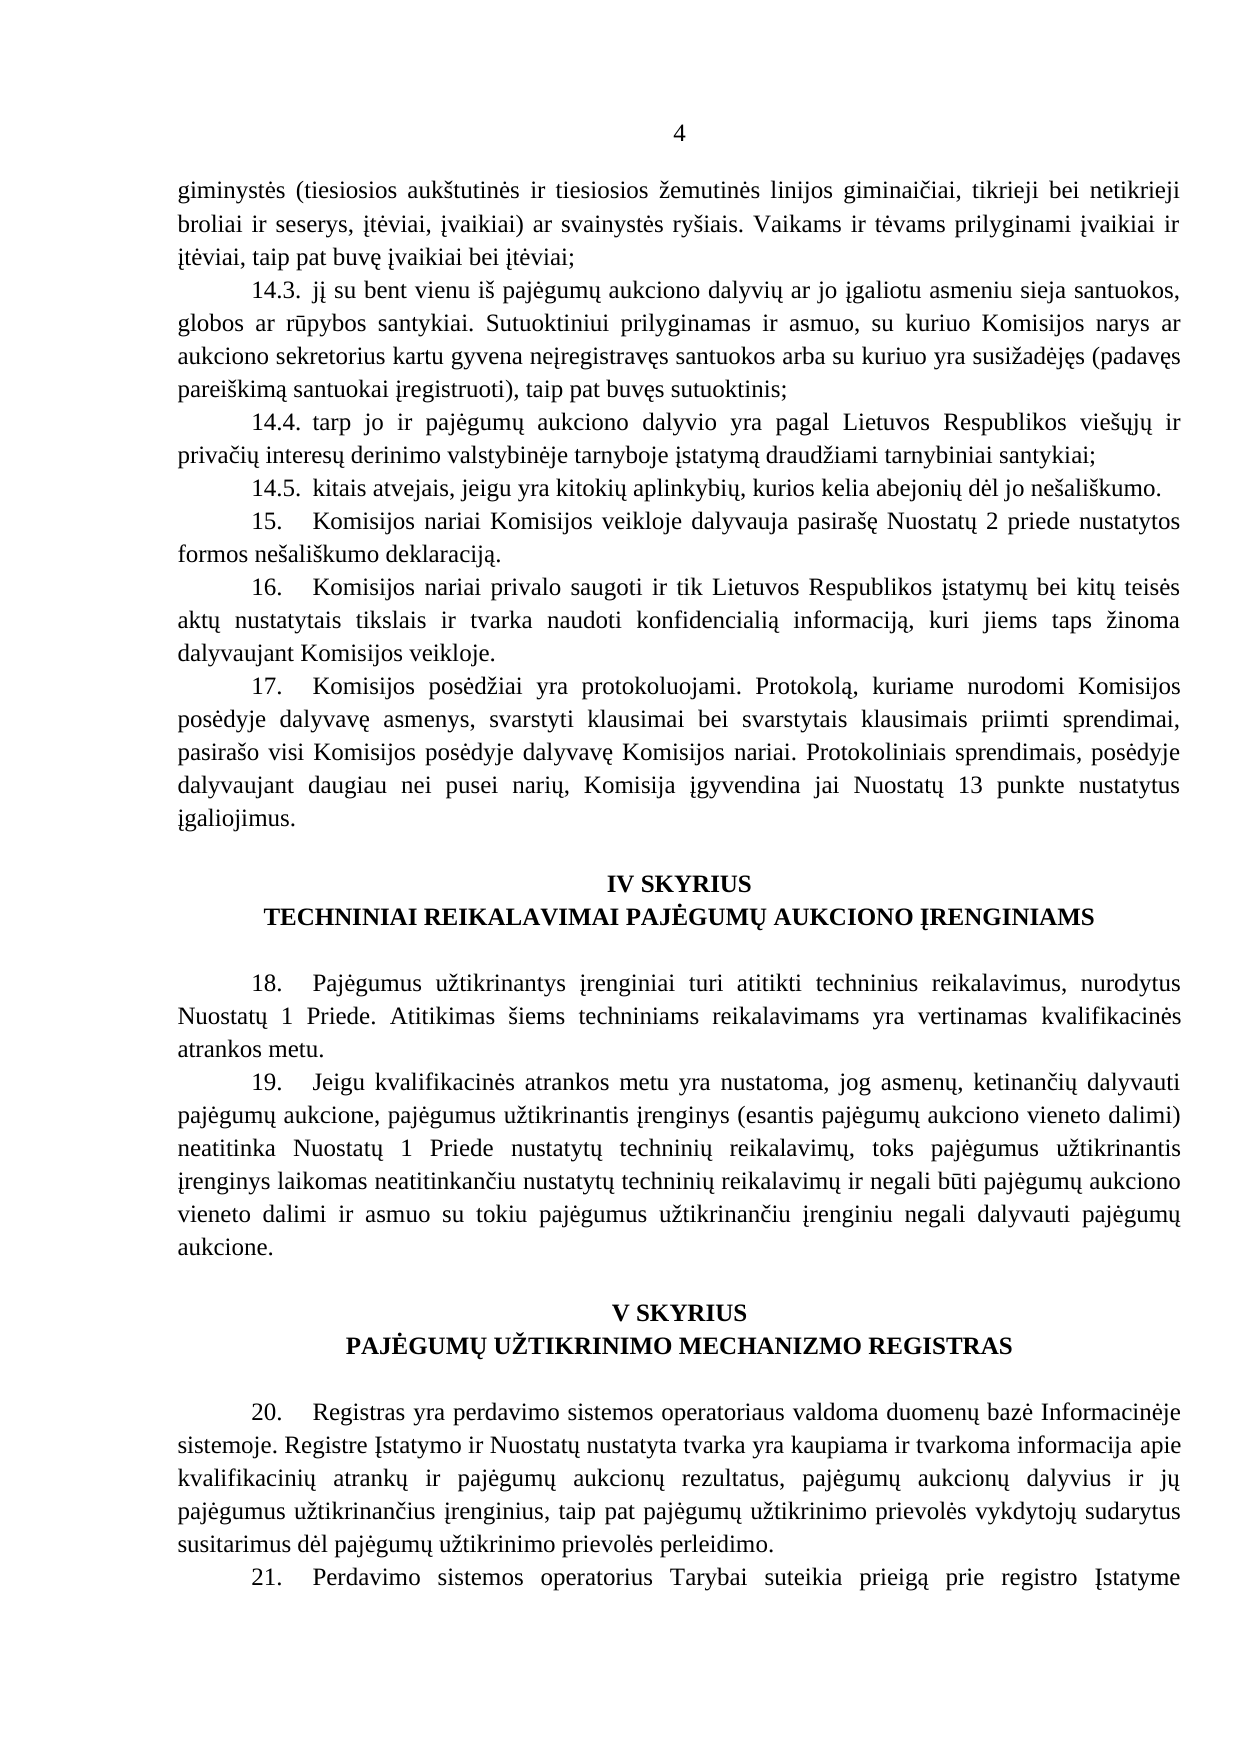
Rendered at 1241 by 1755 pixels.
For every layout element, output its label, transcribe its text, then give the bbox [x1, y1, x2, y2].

text TECHNINIAI REIKALAVIMAI PAJĖGUMŲ AUKCIONO ĮRENGINIAMS [177, 902, 1181, 931]
text 14.3. jį su bent vienu iš pajėgumų aukciono dalyvių ar jo įgaliotu asmeniu sieja santuokos, globos ar rūpybos santykiai. Sutuoktiniui prilyginamas ir asmuo, su kuriuo Komisijos narys ar aukciono sekretorius kartu gyvena neįregistravęs santuokos arba su kuriuo yra susižadėjęs (padavęs pareiškimą santuokai įregistruoti), taip pat buvęs sutuoktinis; [177, 275, 1181, 402]
text 20. Registras yra perdavimo sistemos operatoriaus valdoma duomenų bazė Informacinėje sistemoje. Registre Įstatymo ir Nuostatų nustatyta tvarka yra kaupiama ir tvarkoma informacija apie kvalifikacinių atrankų ir pajėgumų aukcionų rezultatus, pajėgumų aukcionų dalyvius ir jų pajėgumus užtikrinančius įrenginius, taip pat pajėgumų užtikrinimo prievolės vykdytojų sudarytus susitarimus dėl pajėgumų užtikrinimo prievolės perleidimo. [177, 1397, 1181, 1558]
text PAJĖGUMŲ UŽTIKRINIMO MECHANIZMO REGISTRAS [177, 1331, 1181, 1360]
text V SKYRIUS [177, 1298, 1181, 1327]
text 14.5. kitais atvejais, jeigu yra kitokių aplinkybių, kurios kelia abejonių dėl jo nešališkumo. [177, 473, 1181, 502]
text IV SKYRIUS [177, 869, 1181, 898]
text 18. Pajėgumus užtikrinantys įrenginiai turi atitikti techninius reikalavimus, nurodytus Nuostatų 1 Priede. Atitikimas šiems techniniams reikalavimams yra vertinamas kvalifikacinės atrankos metu. [177, 968, 1181, 1063]
text 15. Komisijos nariai Komisijos veikloje dalyvauja pasirašę Nuostatų 2 priede nustatytos formos nešališkumo deklaraciją. [177, 506, 1181, 568]
text 14.4. tarp jo ir pajėgumų aukciono dalyvio yra pagal Lietuvos Respublikos viešųjų ir privačių interesų derinimo valstybinėje tarnyboje įstatymą draudžiami tarnybiniai santykiai; [177, 407, 1181, 468]
text 21. Perdavimo sistemos operatorius Tarybai suteikia prieigą prie registro Įstatyme [177, 1562, 1181, 1591]
text 17. Komisijos posėdžiai yra protokoluojami. Protokolą, kuriame nurodomi Komisijos posėdyje dalyvavę asmenys, svarstyti klausimai bei svarstytais klausimais priimti sprendimai, pasirašo visi Komisijos posėdyje dalyvavę Komisijos nariai. Protokoliniais sprendimais, posėdyje dalyvaujant daugiau nei pusei narių, Komisija įgyvendina jai Nuostatų 13 punkte nustatytus įgaliojimus. [177, 671, 1181, 832]
text 16. Komisijos nariai privalo saugoti ir tik Lietuvos Respublikos įstatymų bei kitų teisės aktų nustatytais tikslais ir tvarka naudoti konfidencialią informaciją, kuri jiems taps žinoma dalyvaujant Komisijos veikloje. [177, 572, 1181, 667]
text 19. Jeigu kvalifikacinės atrankos metu yra nustatoma, jog asmenų, ketinančių dalyvauti pajėgumų aukcione, pajėgumus užtikrinantis įrenginys (esantis pajėgumų aukciono vieneto dalimi) neatitinka Nuostatų 1 Priede nustatytų techninių reikalavimų, toks pajėgumus užtikrinantis įrenginys laikomas neatitinkančiu nustatytų techninių reikalavimų ir negali būti pajėgumų aukciono vieneto dalimi ir asmuo su tokiu pajėgumus užtikrinančiu įrenginiu negali dalyvauti pajėgumų aukcione. [177, 1067, 1181, 1261]
text giminystės (tiesiosios aukštutinės ir tiesiosios žemutinės linijos giminaičiai, tikrieji bei netikrieji broliai ir seserys, įtėviai, įvaikiai) ar svainystės ryšiais. Vaikams ir tėvams prilyginami įvaikiai ir įtėviai, taip pat buvę įvaikiai bei įtėviai; [177, 176, 1181, 270]
